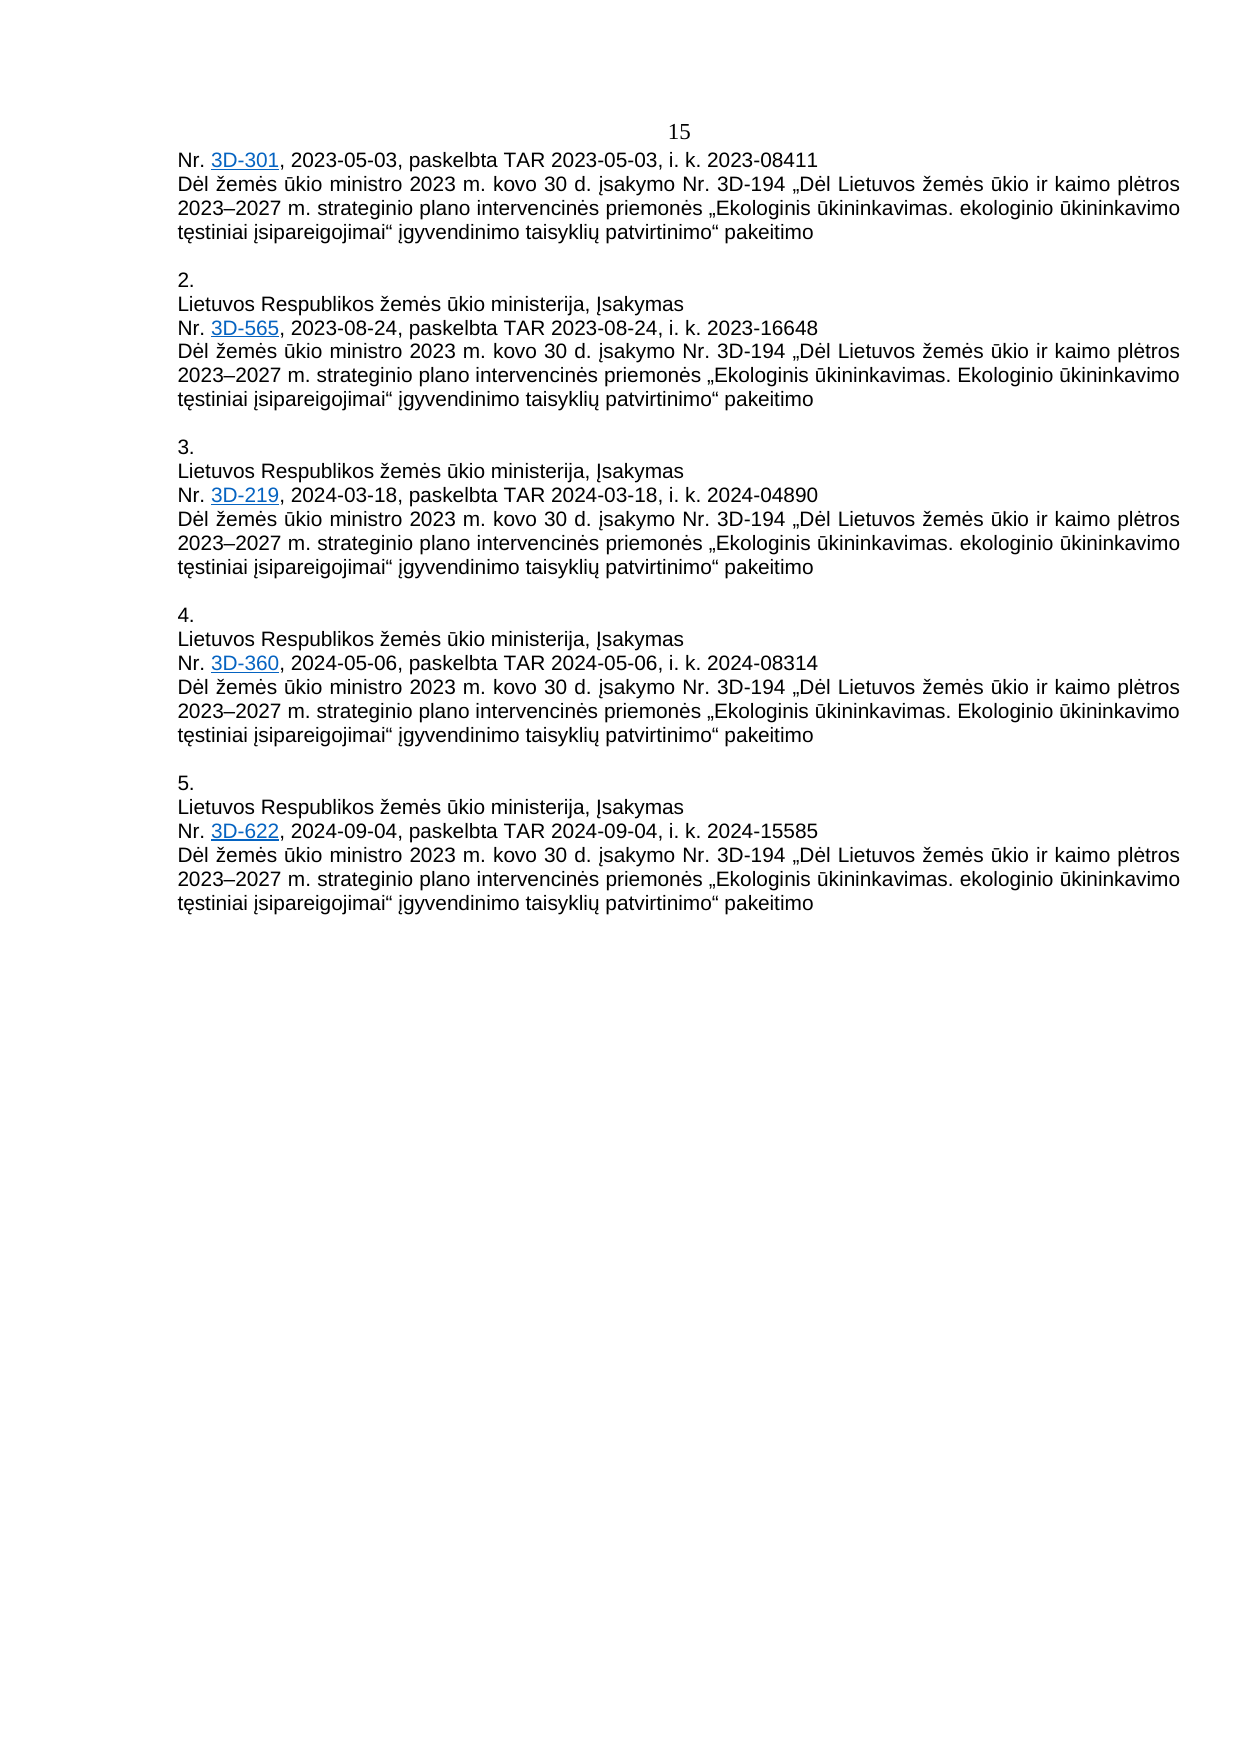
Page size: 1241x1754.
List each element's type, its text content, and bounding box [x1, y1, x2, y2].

text 4. [177, 603, 1181, 627]
text 5. [177, 771, 1181, 794]
text Lietuvos Respublikos žemės ūkio ministerija, Įsakymas [177, 291, 1181, 315]
text Dėl žemės ūkio ministro 2023 m. kovo 30 d. įsakymo Nr. 3D-194 „Dėl Lietuvos žemės ūkio ir kaimo plėtros 2023–2027 m. strateginio plano intervencinės priemonės „Ekologinis ūkininkavimas. ekologinio ūkininkavimo tęstiniai įsipareigojimai“ įgyvendinimo taisyklių patvirtinimo“ pakeitimo [177, 507, 1181, 579]
text Dėl žemės ūkio ministro 2023 m. kovo 30 d. įsakymo Nr. 3D-194 „Dėl Lietuvos žemės ūkio ir kaimo plėtros 2023–2027 m. strateginio plano intervencinės priemonės „Ekologinis ūkininkavimas. Ekologinio ūkininkavimo tęstiniai įsipareigojimai“ įgyvendinimo taisyklių patvirtinimo“ pakeitimo [177, 339, 1181, 411]
text Nr. 3D-622, 2024-09-04, paskelbta TAR 2024-09-04, i. k. 2024-15585 [177, 818, 1181, 842]
text Nr. 3D-565, 2023-08-24, paskelbta TAR 2023-08-24, i. k. 2023-16648 [177, 315, 1181, 339]
text Nr. 3D-360, 2024-05-06, paskelbta TAR 2024-05-06, i. k. 2024-08314 [177, 651, 1181, 675]
text Dėl žemės ūkio ministro 2023 m. kovo 30 d. įsakymo Nr. 3D-194 „Dėl Lietuvos žemės ūkio ir kaimo plėtros 2023–2027 m. strateginio plano intervencinės priemonės „Ekologinis ūkininkavimas. ekologinio ūkininkavimo tęstiniai įsipareigojimai“ įgyvendinimo taisyklių patvirtinimo“ pakeitimo [177, 842, 1181, 914]
text Lietuvos Respublikos žemės ūkio ministerija, Įsakymas [177, 794, 1181, 818]
text Nr. 3D-219, 2024-03-18, paskelbta TAR 2024-03-18, i. k. 2024-04890 [177, 483, 1181, 507]
text Dėl žemės ūkio ministro 2023 m. kovo 30 d. įsakymo Nr. 3D-194 „Dėl Lietuvos žemės ūkio ir kaimo plėtros 2023–2027 m. strateginio plano intervencinės priemonės „Ekologinis ūkininkavimas. Ekologinio ūkininkavimo tęstiniai įsipareigojimai“ įgyvendinimo taisyklių patvirtinimo“ pakeitimo [177, 675, 1181, 747]
text Lietuvos Respublikos žemės ūkio ministerija, Įsakymas [177, 459, 1181, 483]
text 2. [177, 267, 1181, 291]
text Lietuvos Respublikos žemės ūkio ministerija, Įsakymas [177, 627, 1181, 651]
text 3. [177, 435, 1181, 459]
text Nr. 3D-301, 2023-05-03, paskelbta TAR 2023-05-03, i. k. 2023-08411 [177, 148, 1181, 172]
text Dėl žemės ūkio ministro 2023 m. kovo 30 d. įsakymo Nr. 3D-194 „Dėl Lietuvos žemės ūkio ir kaimo plėtros 2023–2027 m. strateginio plano intervencinės priemonės „Ekologinis ūkininkavimas. ekologinio ūkininkavimo tęstiniai įsipareigojimai“ įgyvendinimo taisyklių patvirtinimo“ pakeitimo [177, 172, 1181, 243]
